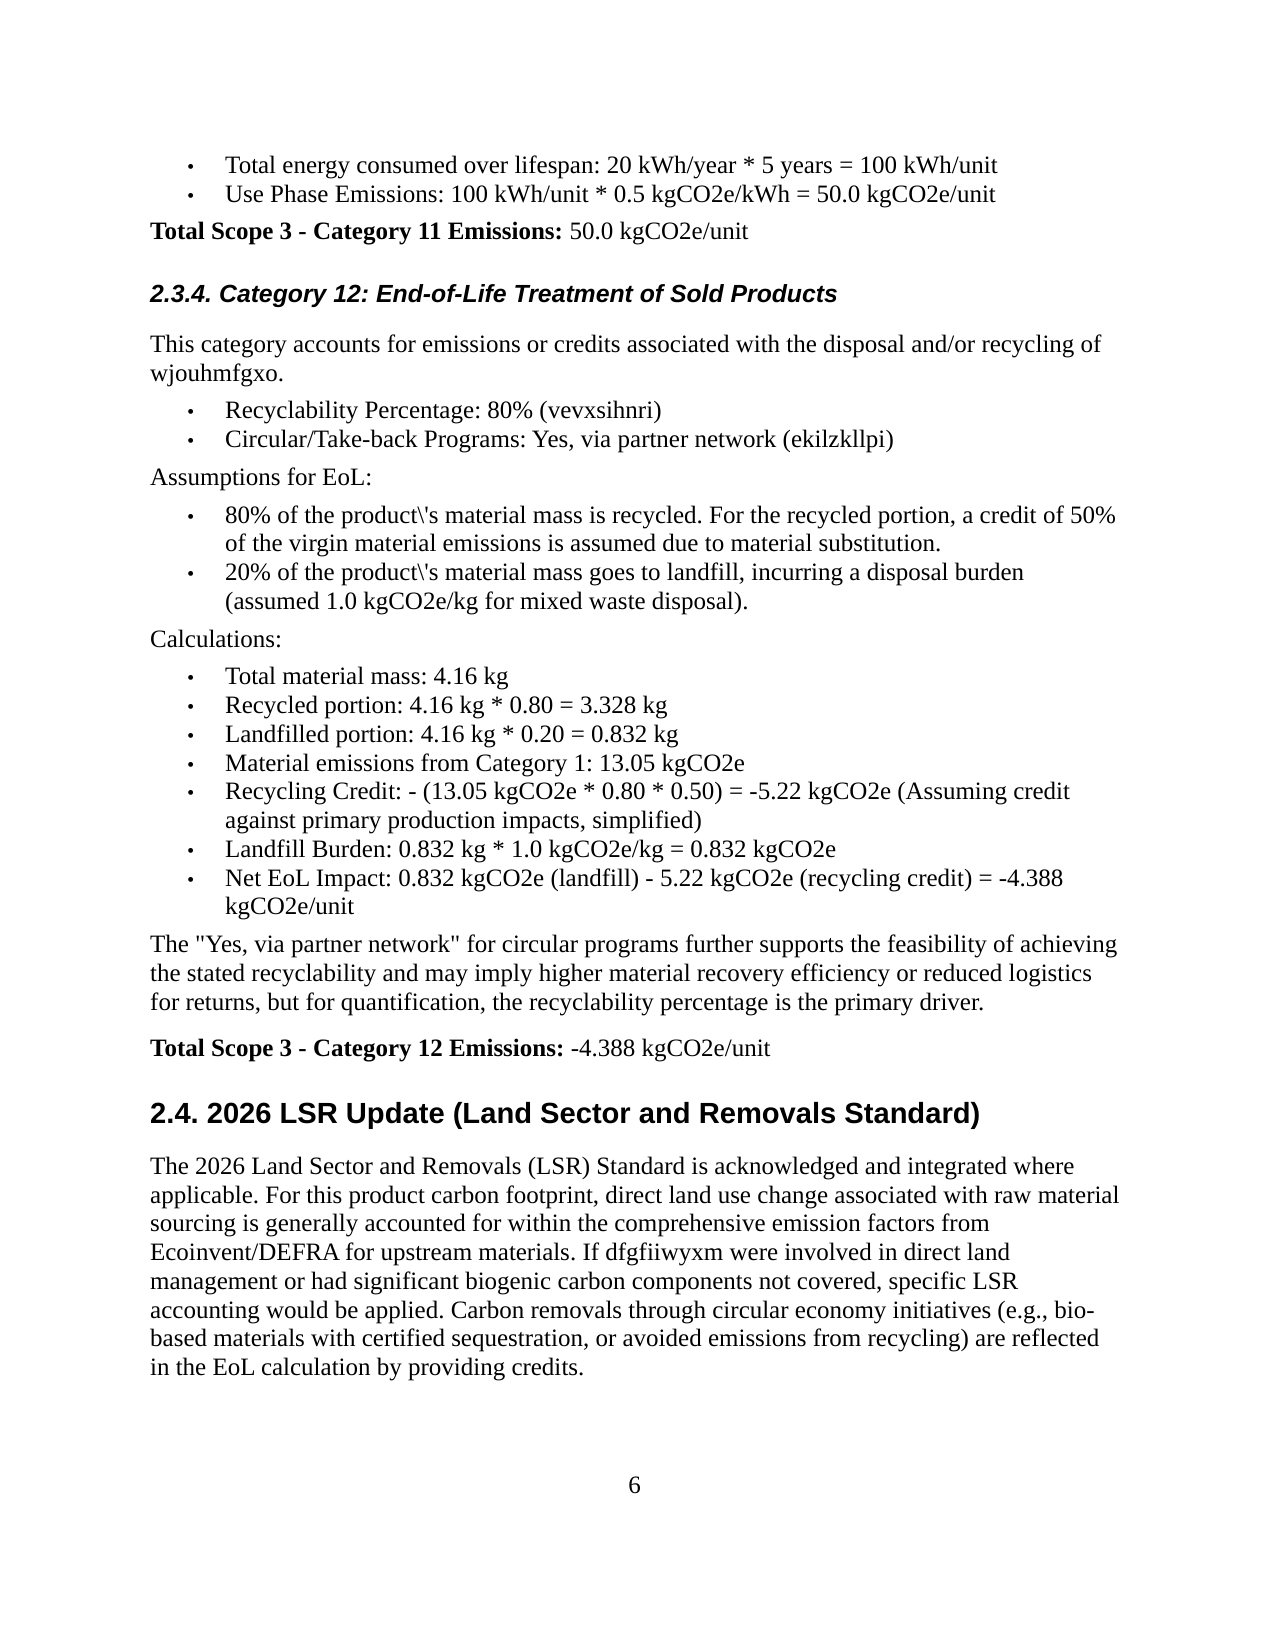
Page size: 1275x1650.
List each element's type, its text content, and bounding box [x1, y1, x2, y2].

list Use Phase Emissions: 100 kWh/unit * 0.5 kgCO2e/kWh = 50.0 kgCO2e/unit [187, 179, 1125, 207]
text Total Scope 3 - Category 11 Emissions: 50.0 kgCO2e/unit [150, 216, 1125, 245]
list Material emissions from Category 1: 13.05 kgCO2e [187, 748, 1125, 776]
list Net EoL Impact: 0.832 kgCO2e (landfill) - 5.22 kgCO2e (recycling credit) = -4.388 kgCO2e/unit [187, 863, 1125, 920]
list Landfill Burden: 0.832 kg * 1.0 kgCO2e/kg = 0.832 kgCO2e [187, 834, 1125, 863]
text Total Scope 3 - Category 12 Emissions: -4.388 kgCO2e/unit [150, 1033, 1125, 1062]
list 20% of the product\'s material mass goes to landfill, incurring a disposal burden (assumed 1.0 kgCO2e/kg for mixed waste disposal). [187, 557, 1125, 615]
text This category accounts for emissions or credits associated with the disposal and/or recycling of wjouhmfgxo. [150, 329, 1125, 387]
list Recycled portion: 4.16 kg * 0.80 = 3.328 kg [187, 690, 1125, 719]
subtitle 2.4. 2026 LSR Update (Land Sector and Removals Standard) [150, 1096, 1125, 1129]
text Calculations: [150, 624, 1125, 652]
list Recycling Credit: - (13.05 kgCO2e * 0.80 * 0.50) = -5.22 kgCO2e (Assuming credit against primary production impacts, simplified) [187, 776, 1125, 834]
list Circular/Take-back Programs: Yes, via partner network (ekilzkllpi) [187, 424, 1125, 453]
text The 2026 Land Sector and Removals (LSR) Standard is acknowledged and integrated where applicable. For this product carbon footprint, direct land use change associated with raw material sourcing is generally accounted for within the comprehensive emission factors from Ecoinvent/DEFRA for upstream materials. If dfgfiiwyxm were involved in direct land management or had significant biogenic carbon components not covered, specific LSR accounting would be applied. Carbon removals through circular economy initiatives (e.g., bio-based materials with certified sequestration, or avoided emissions from recycling) are reflected in the EoL calculation by providing credits. [150, 1151, 1125, 1381]
list Recyclability Percentage: 80% (vevxsihnri) [187, 396, 1125, 424]
text Assumptions for EoL: [150, 462, 1125, 491]
text The "Yes, via partner network" for circular programs further supports the feasibility of achieving the stated recyclability and may imply higher material recovery efficiency or reduced logistics for returns, but for quantification, the recyclability percentage is the primary driver. [150, 929, 1125, 1015]
subtitle 2.3.4. Category 12: End-of-Life Treatment of Sold Products [150, 279, 1125, 308]
list 80% of the product\'s material mass is recycled. For the recycled portion, a credit of 50% of the virgin material emissions is assumed due to material substitution. [187, 500, 1125, 557]
list Total material mass: 4.16 kg [187, 661, 1125, 690]
list Total energy consumed over lifespan: 20 kWh/year * 5 years = 100 kWh/unit [187, 150, 1125, 179]
list Landfilled portion: 4.16 kg * 0.20 = 0.832 kg [187, 719, 1125, 748]
